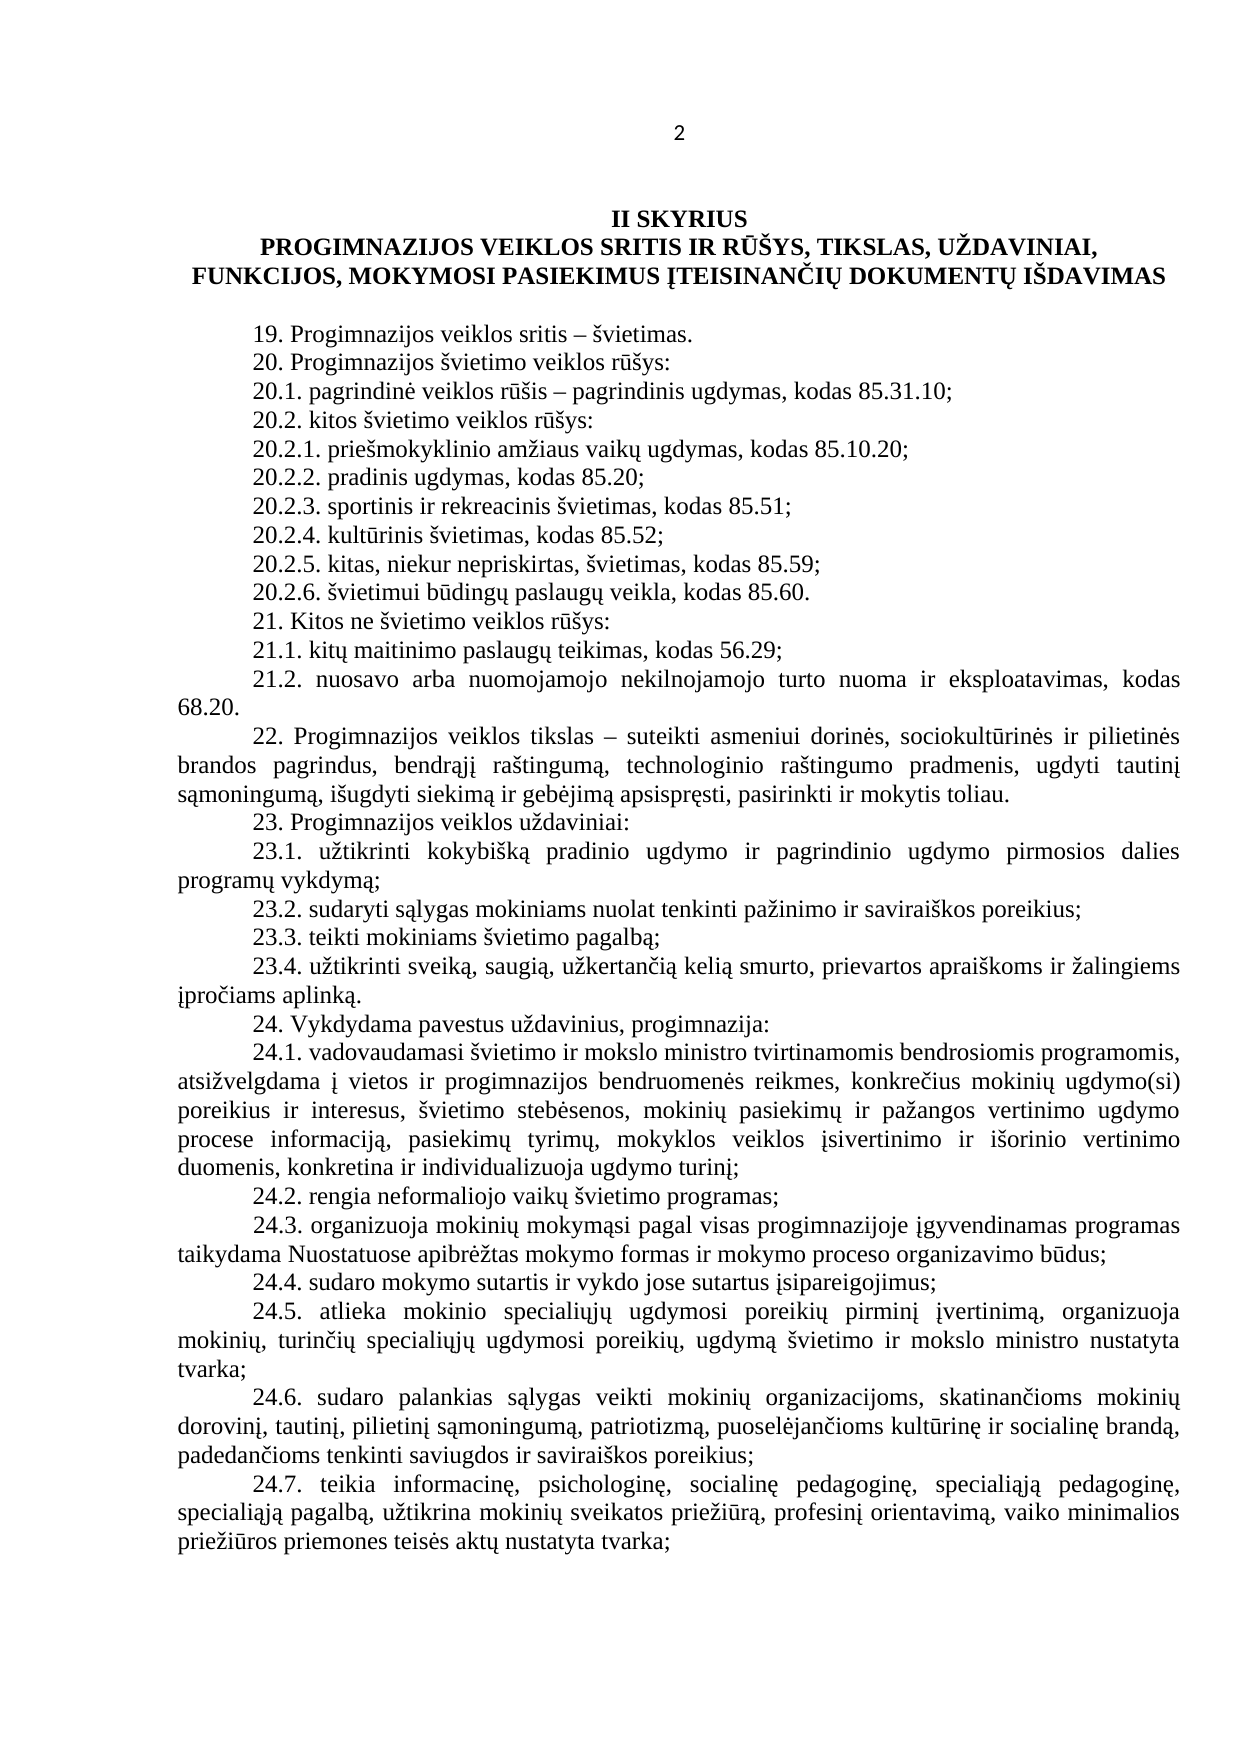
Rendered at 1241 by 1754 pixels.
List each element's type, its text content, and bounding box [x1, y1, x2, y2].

text 24.1. vadovaudamasi švietimo ir mokslo ministro tvirtinamomis bendrosiomis programomis, atsižvelgdama į vietos ir progimnazijos bendruomenės reikmes, konkrečius mokinių ugdymo(si) poreikius ir interesus, švietimo stebėsenos, mokinių pasiekimų ir pažangos vertinimo ugdymo procese informaciją, pasiekimų tyrimų, mokyklos veiklos įsivertinimo ir išorinio vertinimo duomenis, konkretina ir individualizuoja ugdymo turinį; [177, 1037, 1181, 1181]
text 21. Kitos ne švietimo veiklos rūšys: [177, 606, 1181, 635]
text 24.7. teikia informacinę, psichologinę, socialinę pedagoginę, specialiąją pedagoginę, specialiąją pagalbą, užtikrina mokinių sveikatos priežiūrą, profesinį orientavimą, vaiko minimalios priežiūros priemones teisės aktų nustatyta tvarka; [177, 1469, 1181, 1555]
text 21.1. kitų maitinimo paslaugų teikimas, kodas 56.29; [177, 635, 1181, 664]
text 20.2.4. kultūrinis švietimas, kodas 85.52; [177, 520, 1181, 549]
text 24.3. organizuoja mokinių mokymąsi pagal visas progimnazijoje įgyvendinamas programas taikydama Nuostatuose apibrėžtas mokymo formas ir mokymo proceso organizavimo būdus; [177, 1210, 1181, 1267]
text 20.2.1. priešmokyklinio amžiaus vaikų ugdymas, kodas 85.10.20; [177, 434, 1181, 462]
text 20.2.5. kitas, niekur nepriskirtas, švietimas, kodas 85.59; [177, 549, 1181, 577]
text 21.2. nuosavo arba nuomojamojo nekilnojamojo turto nuoma ir eksploatavimas, kodas 68.20. [177, 664, 1181, 721]
text FUNKCIJOS, MOKYMOSI PASIEKIMUS ĮTEISINANČIŲ DOKUMENTŲ IŠDAVIMAS [177, 261, 1181, 290]
text II SKYRIUS [177, 204, 1181, 232]
text 20.2.6. švietimui būdingų paslaugų veikla, kodas 85.60. [177, 577, 1181, 606]
text 24.2. rengia neformaliojo vaikų švietimo programas; [177, 1181, 1181, 1210]
text 23. Progimnazijos veiklos uždaviniai: [177, 807, 1181, 836]
text 20.2.2. pradinis ugdymas, kodas 85.20; [177, 462, 1181, 491]
text 24.5. atlieka mokinio specialiųjų ugdymosi poreikių pirminį įvertinimą, organizuoja mokinių, turinčių specialiųjų ugdymosi poreikių, ugdymą švietimo ir mokslo ministro nustatyta tvarka; [177, 1296, 1181, 1382]
text 22. Progimnazijos veiklos tikslas – suteikti asmeniui dorinės, sociokultūrinės ir pilietinės brandos pagrindus, bendrąjį raštingumą, technologinio raštingumo pradmenis, ugdyti tautinį sąmoningumą, išugdyti siekimą ir gebėjimą apsispręsti, pasirinkti ir mokytis toliau. [177, 721, 1181, 807]
text 20. Progimnazijos švietimo veiklos rūšys: [177, 347, 1181, 376]
text 24.6. sudaro palankias sąlygas veikti mokinių organizacijoms, skatinančioms mokinių dorovinį, tautinį, pilietinį sąmoningumą, patriotizmą, puoselėjančioms kultūrinę ir socialinę brandą, padedančioms tenkinti saviugdos ir saviraiškos poreikius; [177, 1382, 1181, 1469]
text PROGIMNAZIJOS VEIKLOS SRITIS IR RŪŠYS, TIKSLAS, UŽDAVINIAI, [177, 232, 1181, 261]
text 19. Progimnazijos veiklos sritis – švietimas. [177, 319, 1181, 347]
text 24. Vykdydama pavestus uždavinius, progimnazija: [177, 1009, 1181, 1037]
text 23.3. teikti mokiniams švietimo pagalbą; [177, 922, 1181, 951]
text 20.1. pagrindinė veiklos rūšis – pagrindinis ugdymas, kodas 85.31.10; [177, 376, 1181, 405]
text 20.2. kitos švietimo veiklos rūšys: [177, 405, 1181, 434]
text 23.4. užtikrinti sveiką, saugią, užkertančią kelią smurto, prievartos apraiškoms ir žalingiems įpročiams aplinką. [177, 951, 1181, 1009]
text 20.2.3. sportinis ir rekreacinis švietimas, kodas 85.51; [177, 491, 1181, 520]
text 23.1. užtikrinti kokybišką pradinio ugdymo ir pagrindinio ugdymo pirmosios dalies programų vykdymą; [177, 836, 1181, 894]
text 23.2. sudaryti sąlygas mokiniams nuolat tenkinti pažinimo ir saviraiškos poreikius; [177, 894, 1181, 922]
text 24.4. sudaro mokymo sutartis ir vykdo jose sutartus įsipareigojimus; [177, 1267, 1181, 1296]
